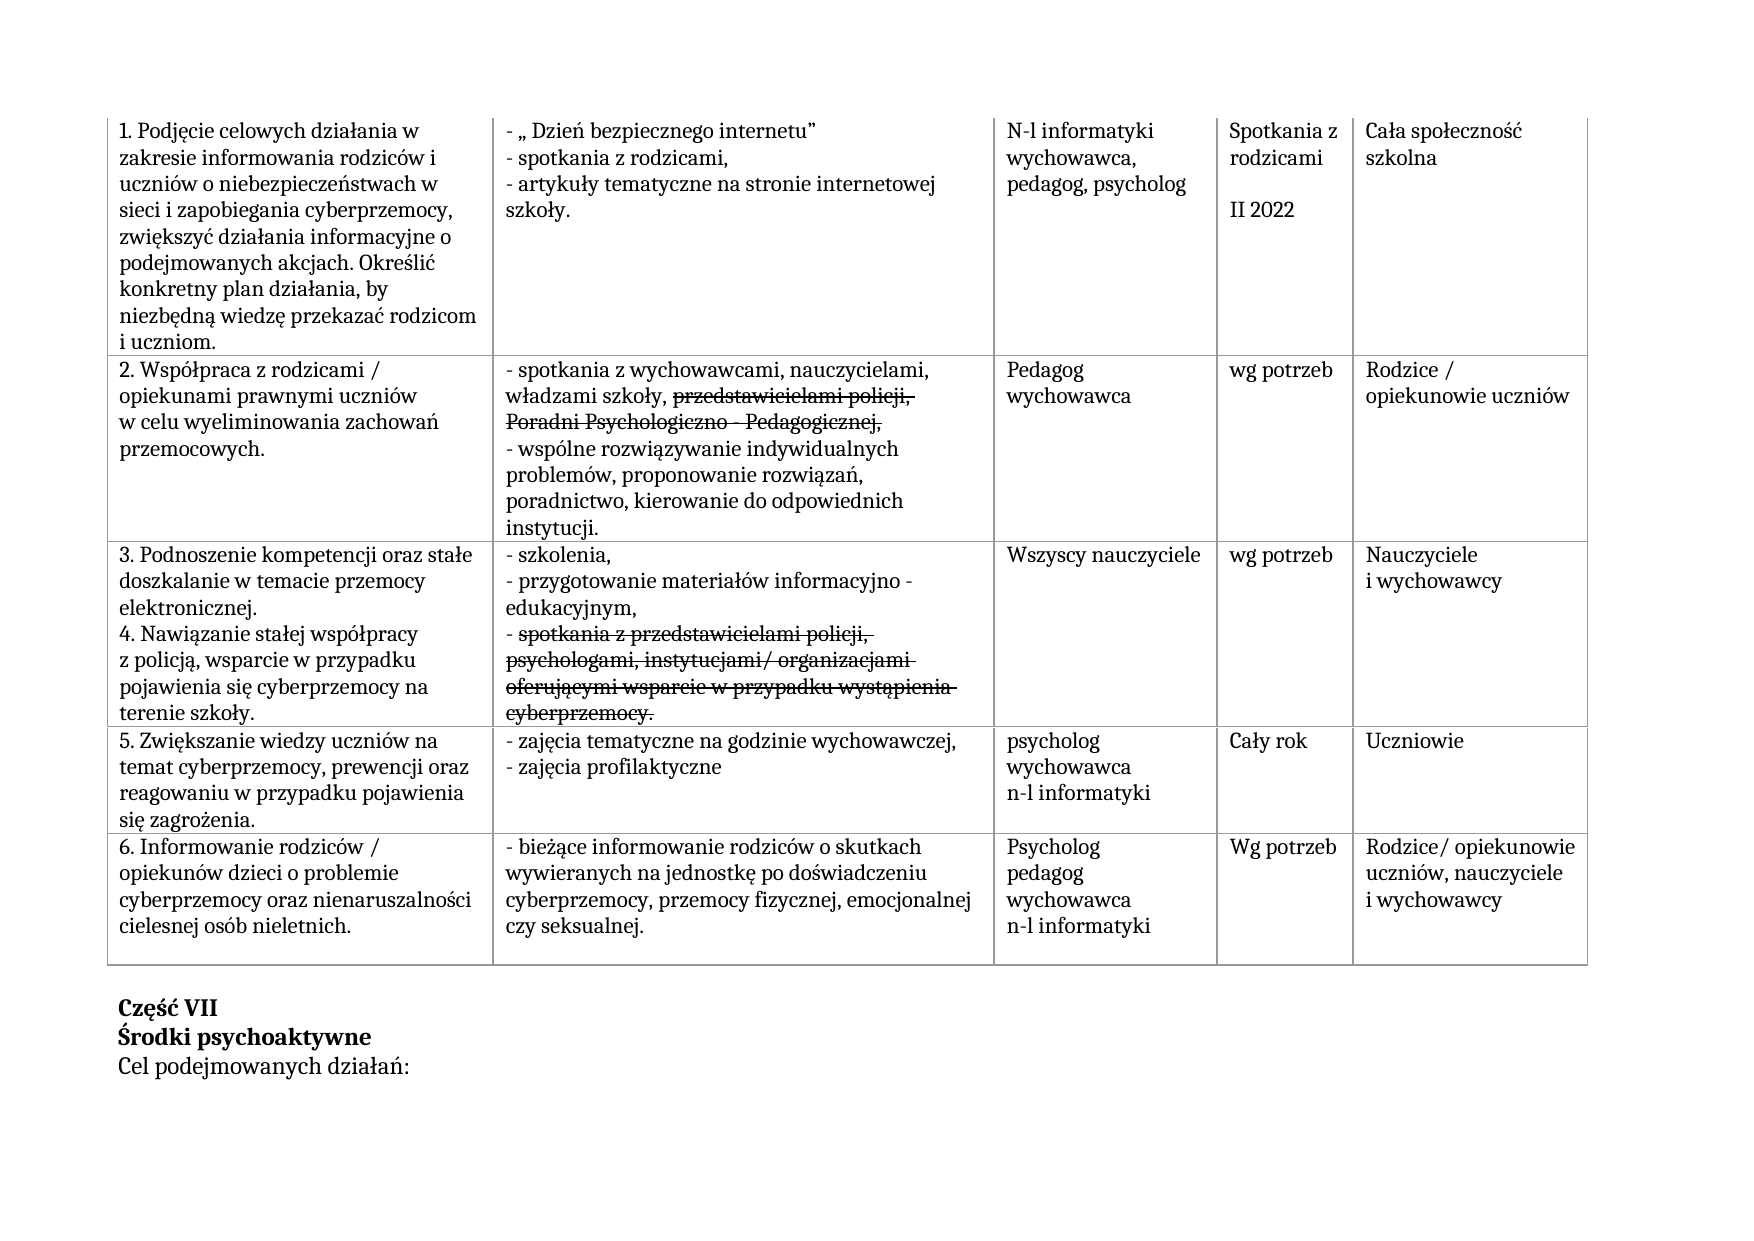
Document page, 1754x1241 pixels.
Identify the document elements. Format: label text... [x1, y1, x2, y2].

table_cell 5. Zwiększanie wiedzy uczniów na temat cyberprzemocy, prewencji oraz reagowaniu w przypadku pojawienia się zagrożenia. [108, 728, 492, 833]
table_cell 6. Informowanie rodziców / opiekunów dzieci o problemie cyberprzemocy oraz nienaruszalności cielesnej osób nieletnich. [108, 834, 492, 964]
table_cell Pedagog wychowawca [995, 356, 1216, 541]
table_cell Psycholog pedagog wychowawca n-l informatyki [995, 834, 1216, 964]
table_cell Wszyscy nauczyciele [995, 542, 1216, 726]
table_cell Nauczyciele i wychowawcy [1354, 542, 1587, 726]
table_cell psycholog wychowawca n-l informatyki [995, 728, 1216, 833]
table_cell 1. Podjęcie celowych działania w zakresie informowania rodziców i uczniów o niebezpieczeństwach w sieci i zapobiegania cyberprzemocy, zwiększyć działania informacyjne o podejmowanych akcjach. Określić konkretny plan działania, by niezbędną wiedzę przekazać rodzicom i uczniom. [108, 118, 492, 355]
subtitle Część VII [118, 994, 1636, 1023]
table_cell - bieżące informowanie rodziców o skutkach wywieranych na jednostkę po doświadczeniu cyberprzemocy, przemocy fizycznej, emocjonalnej czy seksualnej. [494, 834, 993, 964]
table_cell Cały rok [1218, 728, 1352, 833]
table_cell Spotkania z rodzicami II 2022 [1218, 118, 1352, 355]
table_cell - zajęcia tematyczne na godzinie wychowawczej, - zajęcia profilaktyczne [494, 728, 993, 833]
table_cell wg potrzeb [1218, 542, 1352, 726]
table_cell - spotkania z wychowawcami, nauczycielami, władzami szkoły, przedstawicielami policji, Poradni Psychologiczno - Pedagogicznej, - wspólne rozwiązywanie indywidualnych problemów, proponowanie rozwiązań, poradnictwo, kierowanie do odpowiednich instytucji. [494, 356, 993, 541]
table_cell 2. Współpraca z rodzicami / opiekunami prawnymi uczniów w celu wyeliminowania zachowań przemocowych. [108, 356, 492, 541]
table_cell Rodzice / opiekunowie uczniów [1354, 356, 1587, 541]
table_cell Uczniowie [1354, 728, 1587, 833]
table_cell Rodzice/ opiekunowie uczniów, nauczyciele i wychowawcy [1354, 834, 1587, 964]
table_cell 3. Podnoszenie kompetencji oraz stałe doszkalanie w temacie przemocy elektronicznej. 4. Nawiązanie stałej współpracy z policją, wsparcie w przypadku pojawienia się cyberprzemocy na terenie szkoły. [108, 542, 492, 726]
table_cell - szkolenia, - przygotowanie materiałów informacyjno - edukacyjnym, - spotkania z przedstawicielami policji, psychologami, instytucjami/ organizacjami oferującymi wsparcie w przypadku wystąpienia cyberprzemocy. [494, 542, 993, 726]
table_cell - „ Dzień bezpiecznego internetu” - spotkania z rodzicami, - artykuły tematyczne na stronie internetowej szkoły. [494, 118, 993, 355]
table_cell Cała społeczność szkolna [1354, 118, 1587, 355]
table_cell N-l informatyki wychowawca, pedagog, psycholog [995, 118, 1216, 355]
table_cell Wg potrzeb [1218, 834, 1352, 964]
table_cell wg potrzeb [1218, 356, 1352, 541]
list Cel podejmowanych działań: [118, 1052, 1636, 1081]
subtitle Środki psychoaktywne [118, 1023, 1636, 1052]
